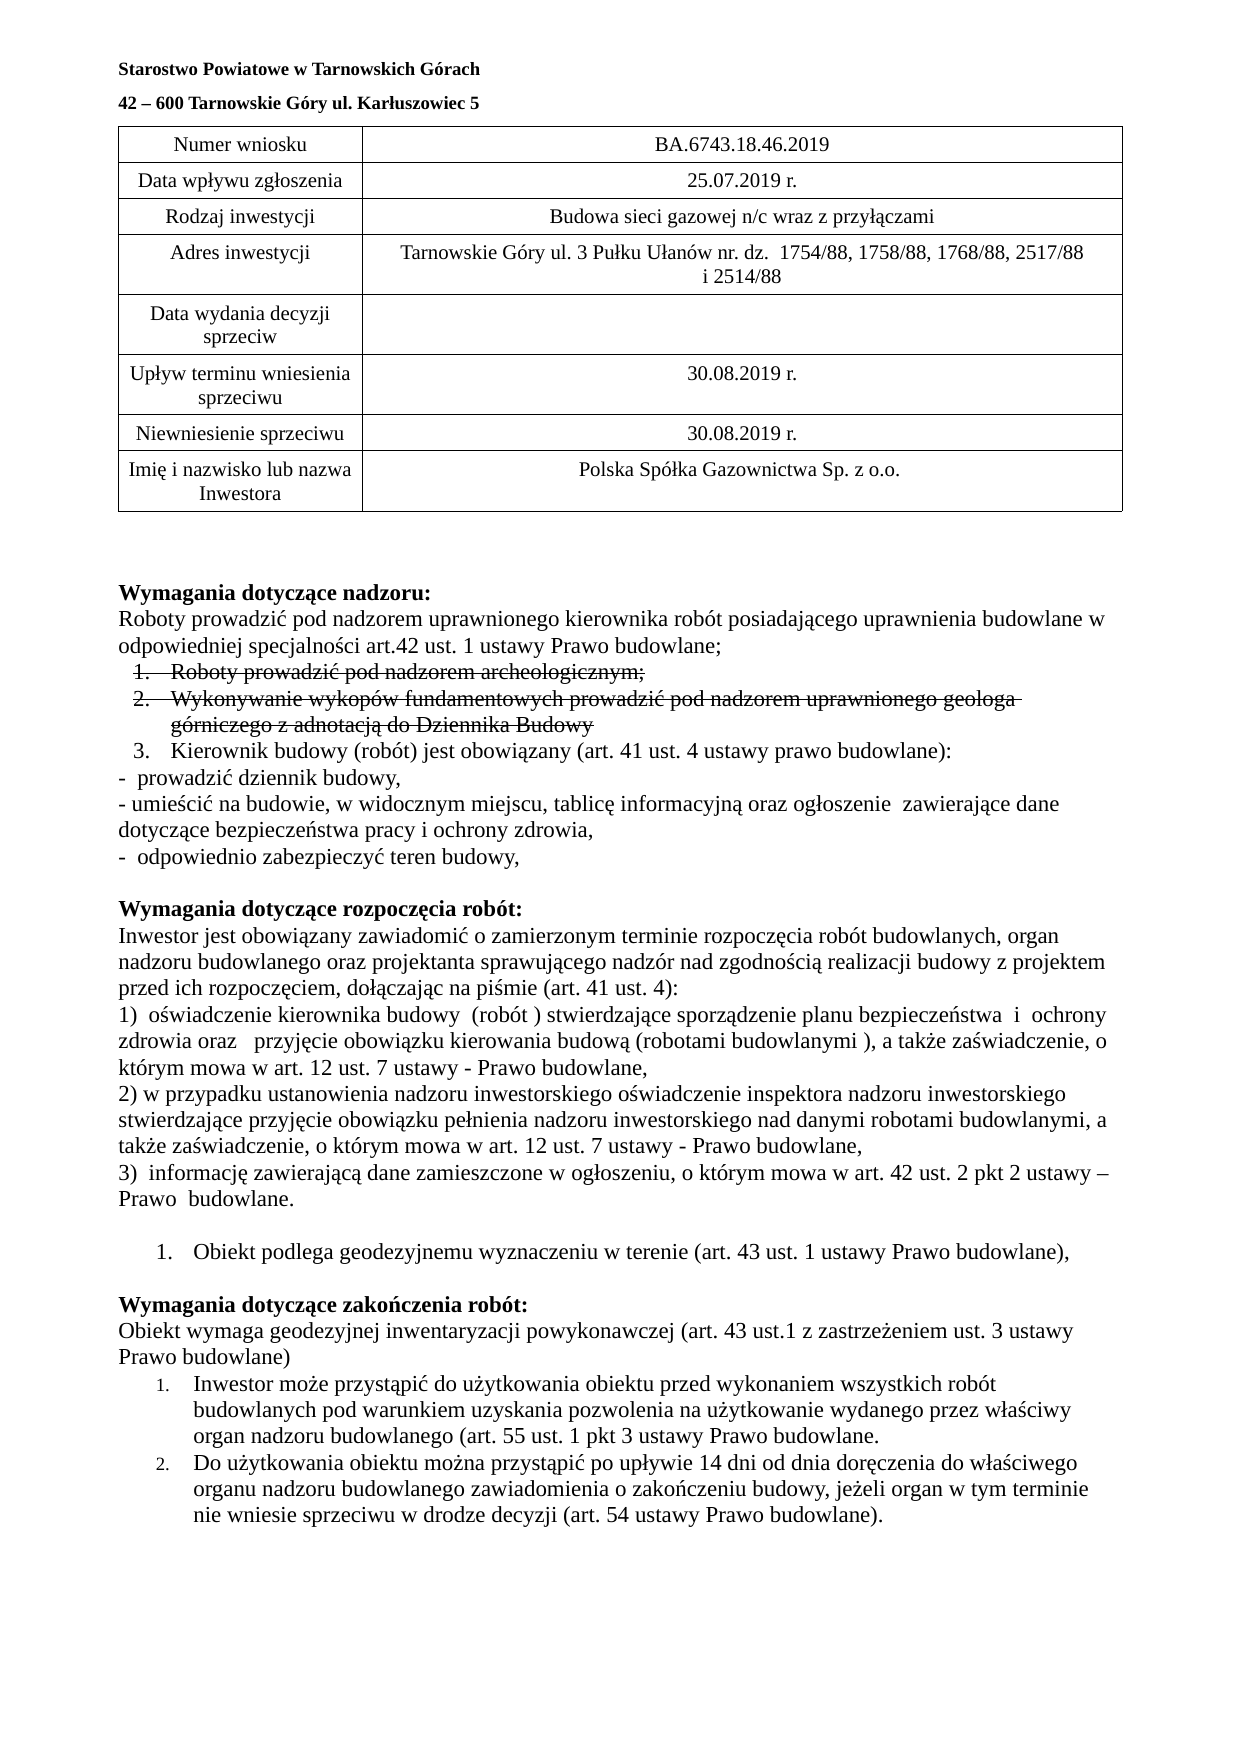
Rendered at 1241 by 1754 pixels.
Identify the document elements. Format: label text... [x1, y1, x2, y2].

text - umieścić na budowie, w widocznym miejscu, tablicę informacyjną oraz ogłoszenie zawierające dane dotyczące bezpieczeństwa pracy i ochrony zdrowia, [118, 790, 1122, 843]
text Wymagania dotyczące rozpoczęcia robót: [118, 895, 1122, 922]
text 3) informację zawierającą dane zamieszczone w ogłoszeniu, o którym mowa w art. 42 ust. 2 pkt 2 ustawy – Prawo budowlane. [118, 1159, 1122, 1212]
text Roboty prowadzić pod nadzorem uprawnionego kierownika robót posiadającego uprawnienia budowlane w odpowiedniej specjalności art.42 ust. 1 ustawy Prawo budowlane; [118, 606, 1122, 658]
text 1) oświadczenie kierownika budowy (robót ) stwierdzające sporządzenie planu bezpieczeństwa i ochrony zdrowia oraz przyjęcie obowiązku kierowania budową (robotami budowlanymi ), a także zaświadczenie, o którym mowa w art. 12 ust. 7 ustawy - Prawo budowlane, [118, 1001, 1122, 1080]
text Inwestor jest obowiązany zawiadomić o zamierzonym terminie rozpoczęcia robót budowlanych, organ nadzoru budowlanego oraz projektanta sprawującego nadzór nad zgodnością realizacji budowy z projektem przed ich rozpoczęciem, dołączając na piśmie (art. 41 ust. 4): [118, 922, 1122, 1001]
table_cell Upływ terminu wniesienia sprzeciwu [119, 355, 362, 414]
text Wymagania dotyczące nadzoru: [118, 579, 1122, 606]
text - odpowiednio zabezpieczyć teren budowy, [118, 843, 1122, 869]
table_cell Data wydania decyzji sprzeciw [119, 295, 362, 354]
list Inwestor może przystąpić do użytkowania obiektu przed wykonaniem wszystkich robót budowlanych pod warunkiem uzyskania pozwolenia na użytkowanie wydanego przez właściwy organ nadzoru budowlanego (art. 55 ust. 1 pkt 3 ustawy Prawo budowlane. [156, 1370, 1122, 1449]
table_cell [363, 295, 1122, 354]
text Starostwo Powiatowe w Tarnowskich Górach [118, 58, 1122, 79]
list Do użytkowania obiektu można przystąpić po upływie 14 dni od dnia doręczenia do właściwego organu nadzoru budowlanego zawiadomienia o zakończeniu budowy, jeżeli organ w tym terminie nie wniesie sprzeciwu w drodze decyzji (art. 54 ustawy Prawo budowlane). [156, 1449, 1122, 1528]
list Wykonywanie wykopów fundamentowych prowadzić pod nadzorem uprawnionego geologa górniczego z adnotacją do Dziennika Budowy [133, 684, 1122, 737]
list Roboty prowadzić pod nadzorem archeologicznym; [133, 658, 1122, 684]
table_cell Niewniesienie sprzeciwu [119, 415, 362, 450]
table_cell Imię i nazwisko lub nazwa Inwestora [119, 451, 362, 511]
table_cell 30.08.2019 r. [363, 415, 1122, 450]
table_cell Rodzaj inwestycji [119, 199, 362, 234]
text 42 – 600 Tarnowskie Góry ul. Karłuszowiec 5 [118, 92, 1122, 113]
text Obiekt wymaga geodezyjnej inwentaryzacji powykonawczej (art. 43 ust.1 z zastrzeżeniem ust. 3 ustawy Prawo budowlane) [118, 1317, 1122, 1370]
table_cell Tarnowskie Góry ul. 3 Pułku Ułanów nr. dz. 1754/88, 1758/88, 1768/88, 2517/88 i 2514/88 [363, 235, 1122, 294]
table_cell Adres inwestycji [119, 235, 362, 294]
table_cell Polska Spółka Gazownictwa Sp. z o.o. [363, 451, 1122, 511]
table_cell Budowa sieci gazowej n/c wraz z przyłączami [363, 199, 1122, 234]
list Kierownik budowy (robót) jest obowiązany (art. 41 ust. 4 ustawy prawo budowlane): [133, 737, 1122, 764]
list Obiekt podlega geodezyjnemu wyznaczeniu w terenie (art. 43 ust. 1 ustawy Prawo budowlane), [156, 1238, 1122, 1264]
table_header BA.6743.18.46.2019 [363, 127, 1122, 162]
text Wymagania dotyczące zakończenia robót: [118, 1291, 1122, 1317]
table_cell Data wpływu zgłoszenia [119, 163, 362, 198]
text - prowadzić dziennik budowy, [118, 764, 1122, 790]
text 2) w przypadku ustanowienia nadzoru inwestorskiego oświadczenie inspektora nadzoru inwestorskiego stwierdzające przyjęcie obowiązku pełnienia nadzoru inwestorskiego nad danymi robotami budowlanymi, a także zaświadczenie, o którym mowa w art. 12 ust. 7 ustawy - Prawo budowlane, [118, 1080, 1122, 1159]
table_cell 25.07.2019 r. [363, 163, 1122, 198]
table_header Numer wniosku [119, 127, 362, 162]
table_cell 30.08.2019 r. [363, 355, 1122, 414]
